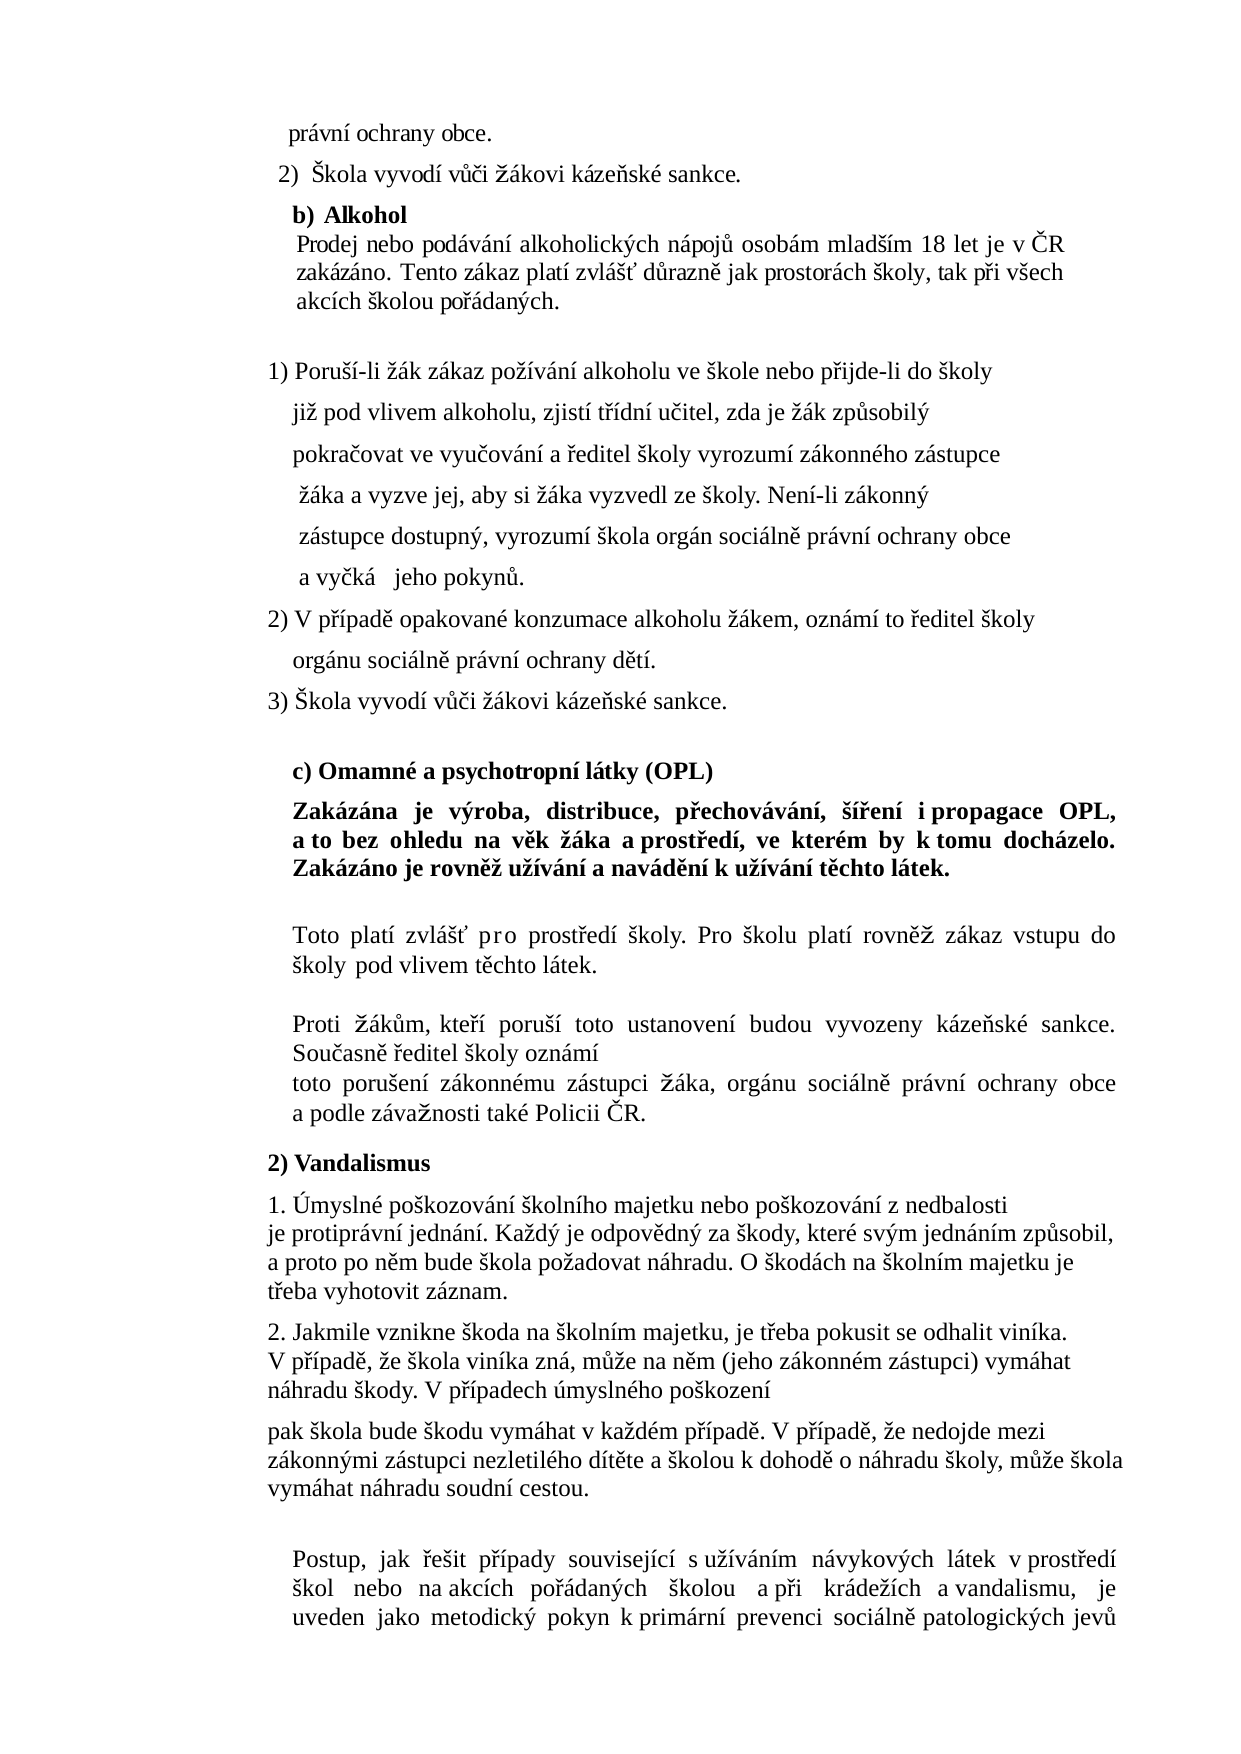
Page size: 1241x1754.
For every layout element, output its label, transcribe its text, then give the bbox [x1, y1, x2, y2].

text Prodej nebo podávání alkoholických nápojů osobám mladším 18 let je v ČR zakázáno. Tento zákaz platí zvlášť důrazně jak prostorách školy, tak při všech akcích školou pořádaných. [296, 229, 1117, 315]
text Toto platí zvlášť pro prostředí školy. Pro školu platí rovněž zákaz vstupu do školy pod vlivem těchto látek. [292, 920, 1116, 980]
text Zakázána je výroba, distribuce, přechovávání, šíření i propagace OPL, a to bez ohledu na věk žáka a prostředí, ve kterém by k tomu docházelo. Zakázáno je rovněž užívání a navádění k užívání těchto látek. [292, 796, 1116, 882]
text 2. Jakmile vznikne škoda na školním majetku, je třeba pokusit se odhalit viníka. V případě, že škola viníka zná, může na něm (jeho zákonném zástupci) vymáhat náhradu škody. V případech úmyslného poškození [267, 1317, 1123, 1403]
text toto porušení zákonnému zástupci žáka, orgánu sociálně právní ochrany obce a podle závažnosti také Policii ČR. [292, 1068, 1116, 1128]
text již pod vlivem alkoholu, zjistí třídní učitel, zda je žák způsobilý [267, 397, 1123, 426]
text pak škola bude škodu vymáhat v každém případě. V případě, že nedojde mezi zákonnými zástupci nezletilého dítěte a školou k dohodě o náhradu školy, může škola vymáhat náhradu soudní cestou. [267, 1416, 1123, 1502]
text 2) V případě opakované konzumace alkoholu žákem, oznámí to ředitel školy [267, 604, 1123, 632]
text žáka a vyzve jej, aby si žáka vyzvedl ze školy. Není-li zákonný [267, 480, 1123, 509]
text 2) Škola vyvodí vůči žákovi kázeňské sankce. [267, 159, 1123, 188]
text zástupce dostupný, vyrozumí škola orgán sociálně právní ochrany obce [267, 521, 1123, 550]
text Proti žákům, kteří poruší toto ustanovení budou vyvozeny kázeňské sankce. Současně ředitel školy oznámí [292, 1009, 1116, 1067]
text 2) Vandalismus [267, 1148, 1123, 1177]
text 3) Škola vyvodí vůči žákovi kázeňské sankce. [267, 686, 1123, 715]
text b) Alkohol [292, 201, 1123, 229]
text pokračovat ve vyučování a ředitel školy vyrozumí zákonného zástupce [267, 439, 1123, 467]
text 1. Úmyslné poškozování školního majetku nebo poškozování z nedbalosti je protiprávní jednání. Každý je odpovědný za škody, které svým jednáním způsobil, a proto po něm bude škola požadovat náhradu. O škodách na školním majetku je třeba vyhotovit záznam. [267, 1190, 1123, 1305]
text Postup, jak řešit případy související s užíváním návykových látek v prostředí škol nebo na akcích pořádaných školou a při krádežích a vandalismu, je uveden jako metodický pokyn k primární prevenci sociálně patologických jevů [292, 1544, 1116, 1630]
text 1) Poruší-li žák zákaz požívání alkoholu ve škole nebo přijde-li do školy [267, 356, 1123, 385]
text orgánu sociálně právní ochrany dětí. [267, 645, 1123, 674]
text a vyčká jeho pokynů. [267, 562, 1123, 591]
text právní ochrany obce. [267, 118, 1123, 147]
text c) Omamné a psychotropní látky (OPL) [267, 756, 1123, 785]
